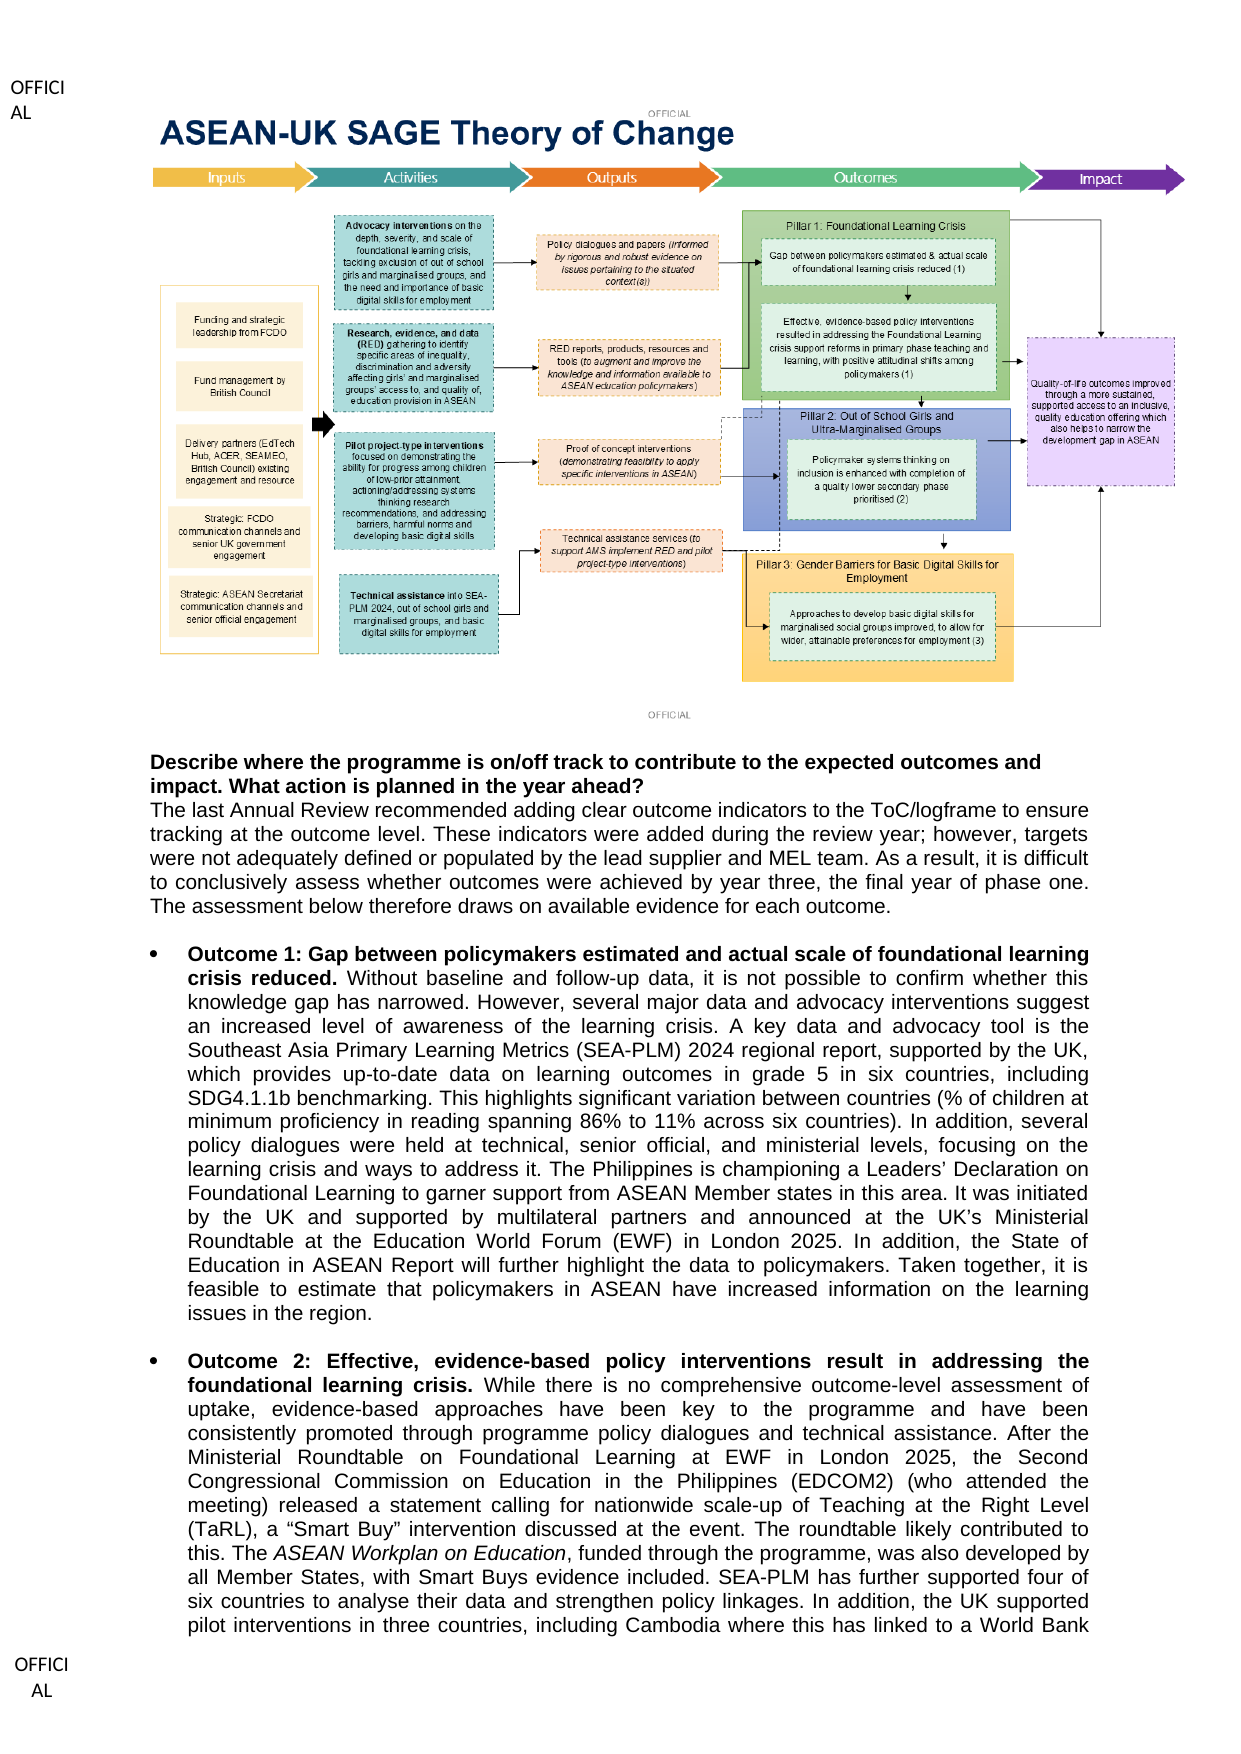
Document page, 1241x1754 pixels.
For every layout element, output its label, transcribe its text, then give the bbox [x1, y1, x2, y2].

text Describe where the programme is on/off track to contribute to the expected outcomes and impact. What action is planned in the year ahead? [150, 750, 1090, 798]
list Outcome 2: Effective, evidence-based policy interventions result in addressing the foundational learning crisis. While there is no comprehensive outcome-level assessment of uptake, evidence-based approaches have been key to the programme and have been consistently promoted through programme policy dialogues and technical assistance. After the Ministerial Roundtable on Foundational Learning at EWF in London 2025, the Second Congressional Commission on Education in the Philippines (EDCOM2) (who attended the meeting) released a statement calling for nationwide scale-up of Teaching at the Right Level (TaRL), a “Smart Buy” intervention discussed at the event. The roundtable likely contributed to this. The ASEAN Workplan on Education, funded through the programme, was also developed by all Member States, with Smart Buys evidence included. SEA-PLM has further supported four of six countries to analyse their data and strengthen policy linkages. In addition, the UK supported pilot interventions in three countries, including Cambodia where this has linked to a World Bank [150, 1349, 1090, 1637]
text The last Annual Review recommended adding clear outcome indicators to the ToC/logframe to ensure tracking at the outcome level. These indicators were added during the review year; however, targets were not adequately defined or populated by the lead supplier and MEL team. As a result, it is difficult to conclusively assess whether outcomes were achieved by year three, the final year of phase one. The assessment below therefore draws on available evidence for each outcome. [150, 798, 1090, 918]
list Outcome 1: Gap between policymakers estimated and actual scale of foundational learning crisis reduced. Without baseline and follow-up data, it is not possible to confirm whether this knowledge gap has narrowed. However, several major data and advocacy interventions suggest an increased level of awareness of the learning crisis. A key data and advocacy tool is the Southeast Asia Primary Learning Metrics (SEA-PLM) 2024 regional report, supported by the UK, which provides up-to-date data on learning outcomes in grade 5 in six countries, including SDG4.1.1b benchmarking. This highlights significant variation between countries (% of children at minimum proficiency in reading spanning 86% to 11% across six countries). In addition, several policy dialogues were held at technical, senior official, and ministerial levels, focusing on the learning crisis and ways to address it. The Philippines is championing a Leaders’ Declaration on Foundational Learning to garner support from ASEAN Member states in this area. It was initiated by the UK and supported by multilateral partners and announced at the UK’s Ministerial Roundtable at the Education World Forum (EWF) in London 2025. In addition, the State of Education in ASEAN Report will further highlight the data to policymakers. Taken together, it is feasible to estimate that policymakers in ASEAN have increased information on the learning issues in the region. [150, 942, 1090, 1325]
